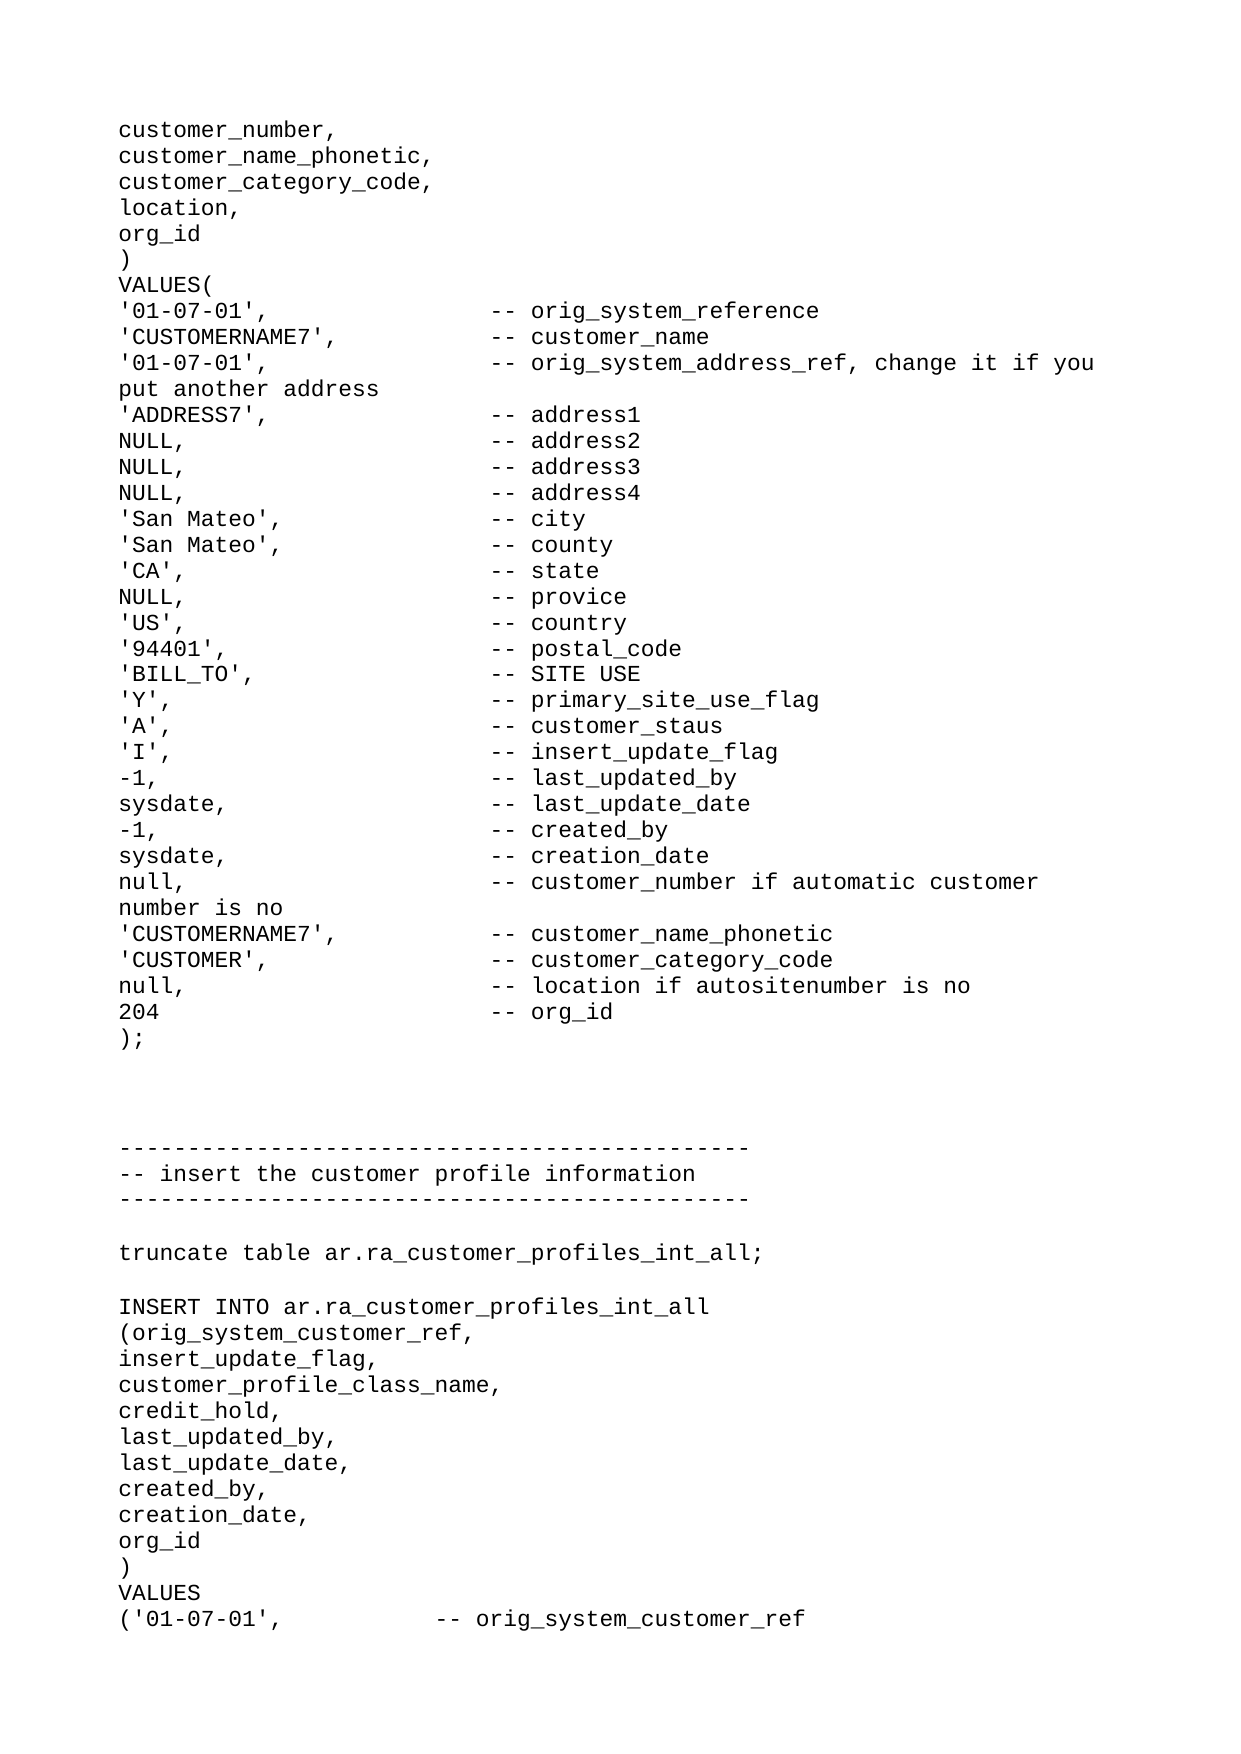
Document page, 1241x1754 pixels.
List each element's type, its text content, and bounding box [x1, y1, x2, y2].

text -- insert the customer profile information [118, 1162, 1122, 1188]
text 'CA', -- state [118, 559, 1122, 585]
text VALUES( [118, 274, 1122, 300]
text (orig_system_customer_ref, [118, 1322, 1122, 1348]
text last_update_date, [118, 1451, 1122, 1477]
text 'BILL_TO', -- SITE USE [118, 663, 1122, 689]
text customer_category_code, [118, 170, 1122, 196]
text insert_update_flag, [118, 1348, 1122, 1373]
text 'ADDRESS7', -- address1 [118, 403, 1122, 429]
text creation_date, [118, 1503, 1122, 1529]
text ---------------------------------------------- [118, 1136, 1122, 1162]
text 'CUSTOMER', -- customer_category_code [118, 948, 1122, 974]
text INSERT INTO ar.ra_customer_profiles_int_all [118, 1296, 1122, 1322]
text ); [118, 1026, 1122, 1052]
text 'Y', -- primary_site_use_flag [118, 689, 1122, 715]
text org_id [118, 222, 1122, 248]
text NULL, -- address2 [118, 429, 1122, 455]
text ) [118, 248, 1122, 274]
text '01-07-01', -- orig_system_reference [118, 300, 1122, 326]
text '01-07-01', -- orig_system_address_ref, change it if you put another address [118, 352, 1122, 403]
text credit_hold, [118, 1399, 1122, 1425]
text '94401', -- postal_code [118, 637, 1122, 663]
text sysdate, -- creation_date [118, 844, 1122, 870]
text customer_name_phonetic, [118, 144, 1122, 170]
text ('01-07-01', -- orig_system_customer_ref [118, 1607, 1122, 1633]
text last_updated_by, [118, 1425, 1122, 1451]
text created_by, [118, 1477, 1122, 1503]
text 'US', -- country [118, 611, 1122, 637]
text ) [118, 1555, 1122, 1581]
text ---------------------------------------------- [118, 1188, 1122, 1214]
text org_id [118, 1529, 1122, 1555]
text NULL, -- provice [118, 585, 1122, 611]
text NULL, -- address4 [118, 481, 1122, 507]
text -1, -- created_by [118, 818, 1122, 844]
text 'CUSTOMERNAME7', -- customer_name [118, 326, 1122, 352]
text null, -- location if autositenumber is no [118, 974, 1122, 1000]
text 'I', -- insert_update_flag [118, 741, 1122, 767]
text customer_number, [118, 118, 1122, 144]
text 'San Mateo', -- county [118, 533, 1122, 559]
text NULL, -- address3 [118, 455, 1122, 481]
text sysdate, -- last_update_date [118, 792, 1122, 818]
text truncate table ar.ra_customer_profiles_int_all; [118, 1242, 1122, 1268]
text 'A', -- customer_staus [118, 715, 1122, 741]
text 'CUSTOMERNAME7', -- customer_name_phonetic [118, 922, 1122, 948]
text 'San Mateo', -- city [118, 507, 1122, 533]
text null, -- customer_number if automatic customer number is no [118, 870, 1122, 922]
text 204 -- org_id [118, 1000, 1122, 1026]
text location, [118, 196, 1122, 222]
text -1, -- last_updated_by [118, 767, 1122, 792]
text customer_profile_class_name, [118, 1373, 1122, 1399]
text VALUES [118, 1581, 1122, 1607]
